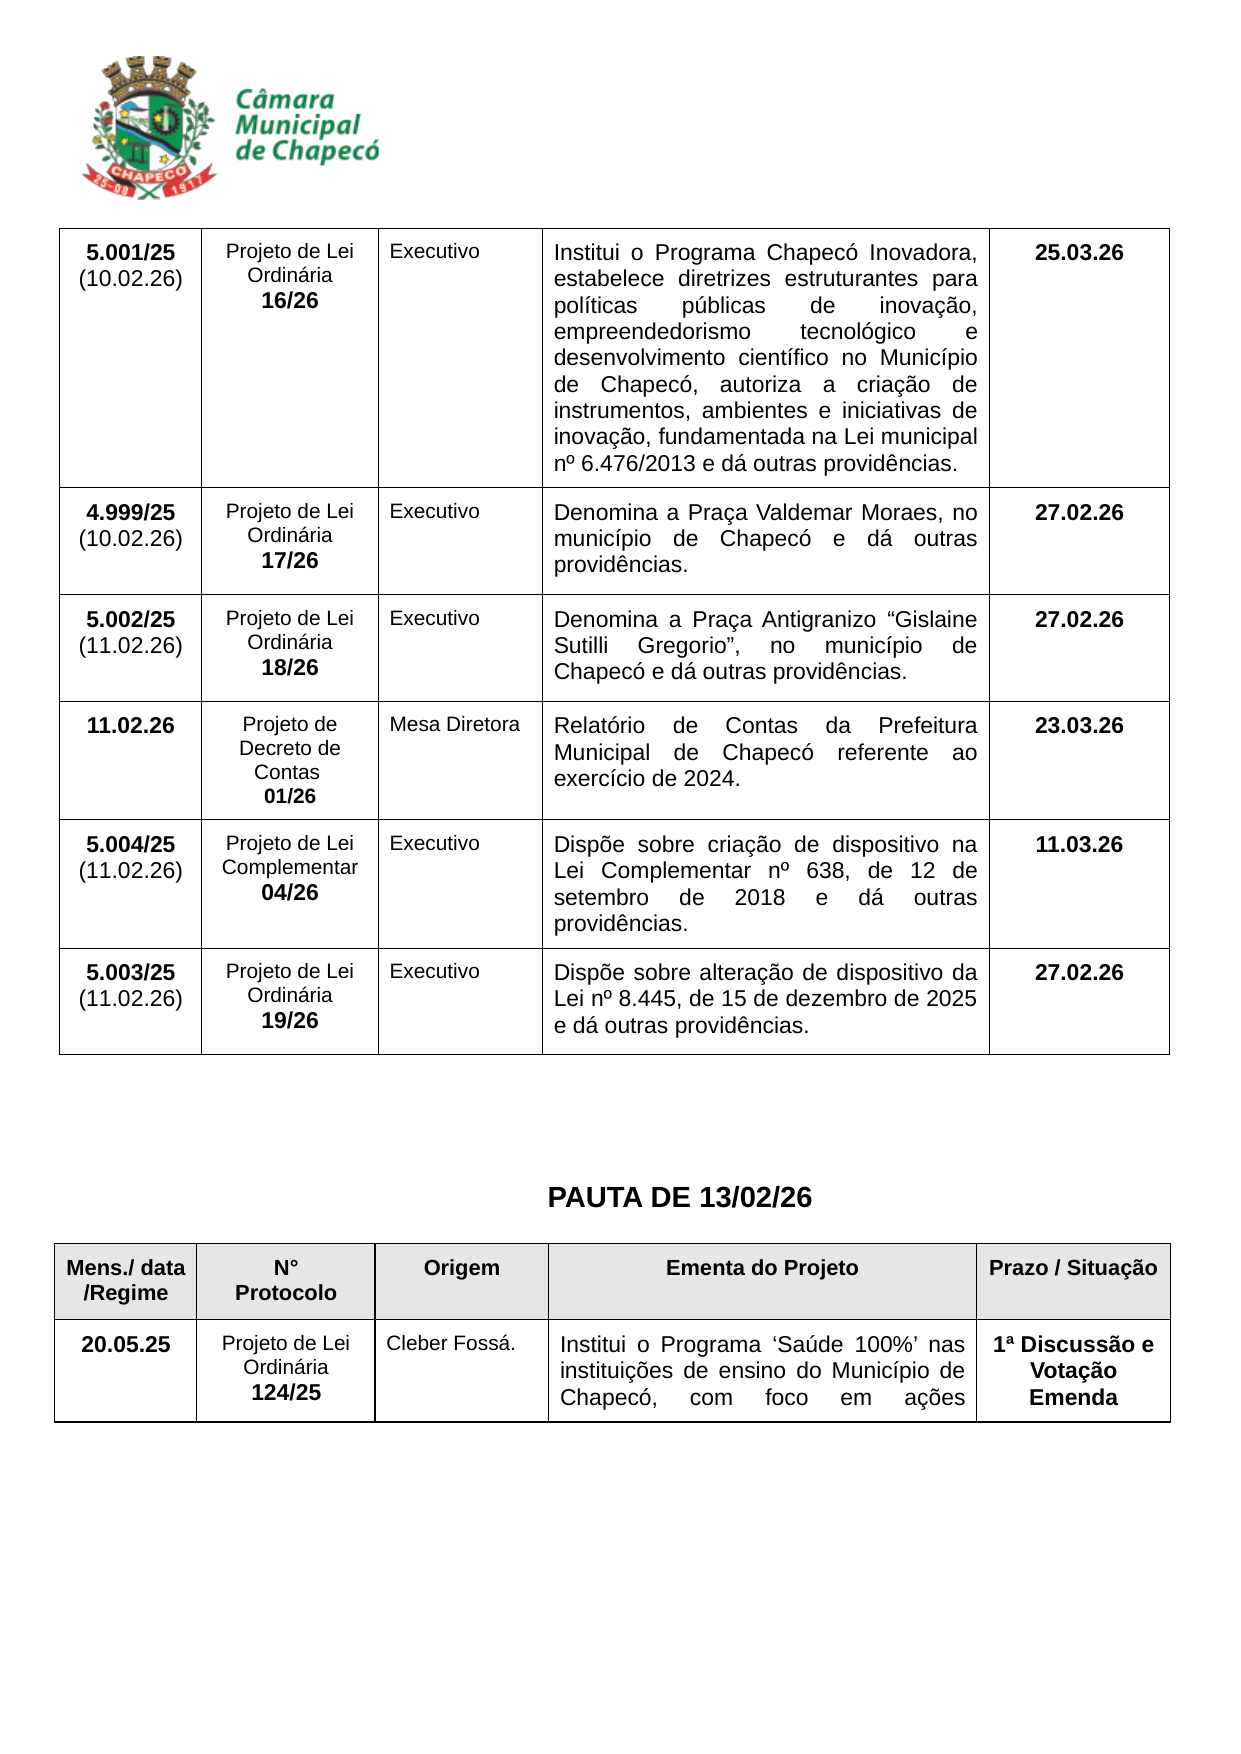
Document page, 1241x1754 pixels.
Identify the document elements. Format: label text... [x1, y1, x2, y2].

table_header Origem [376, 1244, 548, 1319]
table_header Mens./ data /Regime [55, 1244, 196, 1319]
subtitle PAUTA DE 13/02/26 [215, 1180, 1145, 1213]
table_cell 25.03.26 [990, 229, 1169, 487]
table_cell Institui o Programa Chapecó Inovadora, estabelece diretrizes estruturantes para políticas públicas de inovação, empreendedorismo tecnológico e desenvolvimento científico no Município de Chapecó, autoriza a criação de instrumentos, ambientes e iniciativas de inovação, fundamentada na Lei municipal nº 6.476/2013 e dá outras providências. [543, 229, 989, 487]
table_cell Denomina a Praça Valdemar Moraes, no município de Chapecó e dá outras providências. [543, 488, 989, 594]
table_cell 5.002/25 (11.02.26) [60, 595, 201, 701]
table_cell Cleber Fossá. [376, 1320, 548, 1421]
table_cell Executivo [379, 488, 542, 594]
table_cell 11.02.26 [60, 702, 201, 819]
table_cell Projeto de Lei Ordinária 16/26 [202, 229, 378, 487]
table_cell Projeto de Decreto de Contas 01/26 [202, 702, 378, 819]
table_cell Dispõe sobre criação de dispositivo na Lei Complementar nº 638, de 12 de setembro de 2018 e dá outras providências. [543, 820, 989, 947]
table_header Prazo / Situação [977, 1244, 1170, 1319]
table_cell 5.001/25 (10.02.26) [60, 229, 201, 487]
table_cell Executivo [379, 595, 542, 701]
table_cell Projeto de Lei Ordinária 17/26 [202, 488, 378, 594]
table_cell 1ª Discussão e Votação Emenda [977, 1320, 1170, 1421]
table_cell 20.05.25 [55, 1320, 196, 1421]
table_cell 27.02.26 [990, 488, 1169, 594]
table_cell Executivo [379, 820, 542, 947]
table_cell Executivo [379, 229, 542, 487]
table_cell 27.02.26 [990, 949, 1169, 1054]
table_cell 11.03.26 [990, 820, 1169, 947]
table_cell Mesa Diretora [379, 702, 542, 819]
picture [81, 56, 379, 200]
table_cell Projeto de Lei Complementar 04/26 [202, 820, 378, 947]
table_cell Institui o Programa ‘Saúde 100%’ nas instituições de ensino do Município de Chapecó, com foco em ações [549, 1320, 976, 1421]
table_cell Executivo [379, 949, 542, 1054]
table_cell 27.02.26 [990, 595, 1169, 701]
table_cell 4.999/25 (10.02.26) [60, 488, 201, 594]
table_cell 5.003/25 (11.02.26) [60, 949, 201, 1054]
table_cell Relatório de Contas da Prefeitura Municipal de Chapecó referente ao exercício de 2024. [543, 702, 989, 819]
table_cell Projeto de Lei Ordinária 19/26 [202, 949, 378, 1054]
table_cell 23.03.26 [990, 702, 1169, 819]
table_cell 5.004/25 (11.02.26) [60, 820, 201, 947]
table_header Ementa do Projeto [549, 1244, 976, 1319]
table_cell Projeto de Lei Ordinária 18/26 [202, 595, 378, 701]
table_header N° Protocolo [197, 1244, 374, 1319]
table_cell Projeto de Lei Ordinária 124/25 [197, 1320, 374, 1421]
table_cell Dispõe sobre alteração de dispositivo da Lei nº 8.445, de 15 de dezembro de 2025 e dá outras providências. [543, 949, 989, 1054]
table_cell Denomina a Praça Antigranizo “Gislaine Sutilli Gregorio”, no município de Chapecó e dá outras providências. [543, 595, 989, 701]
